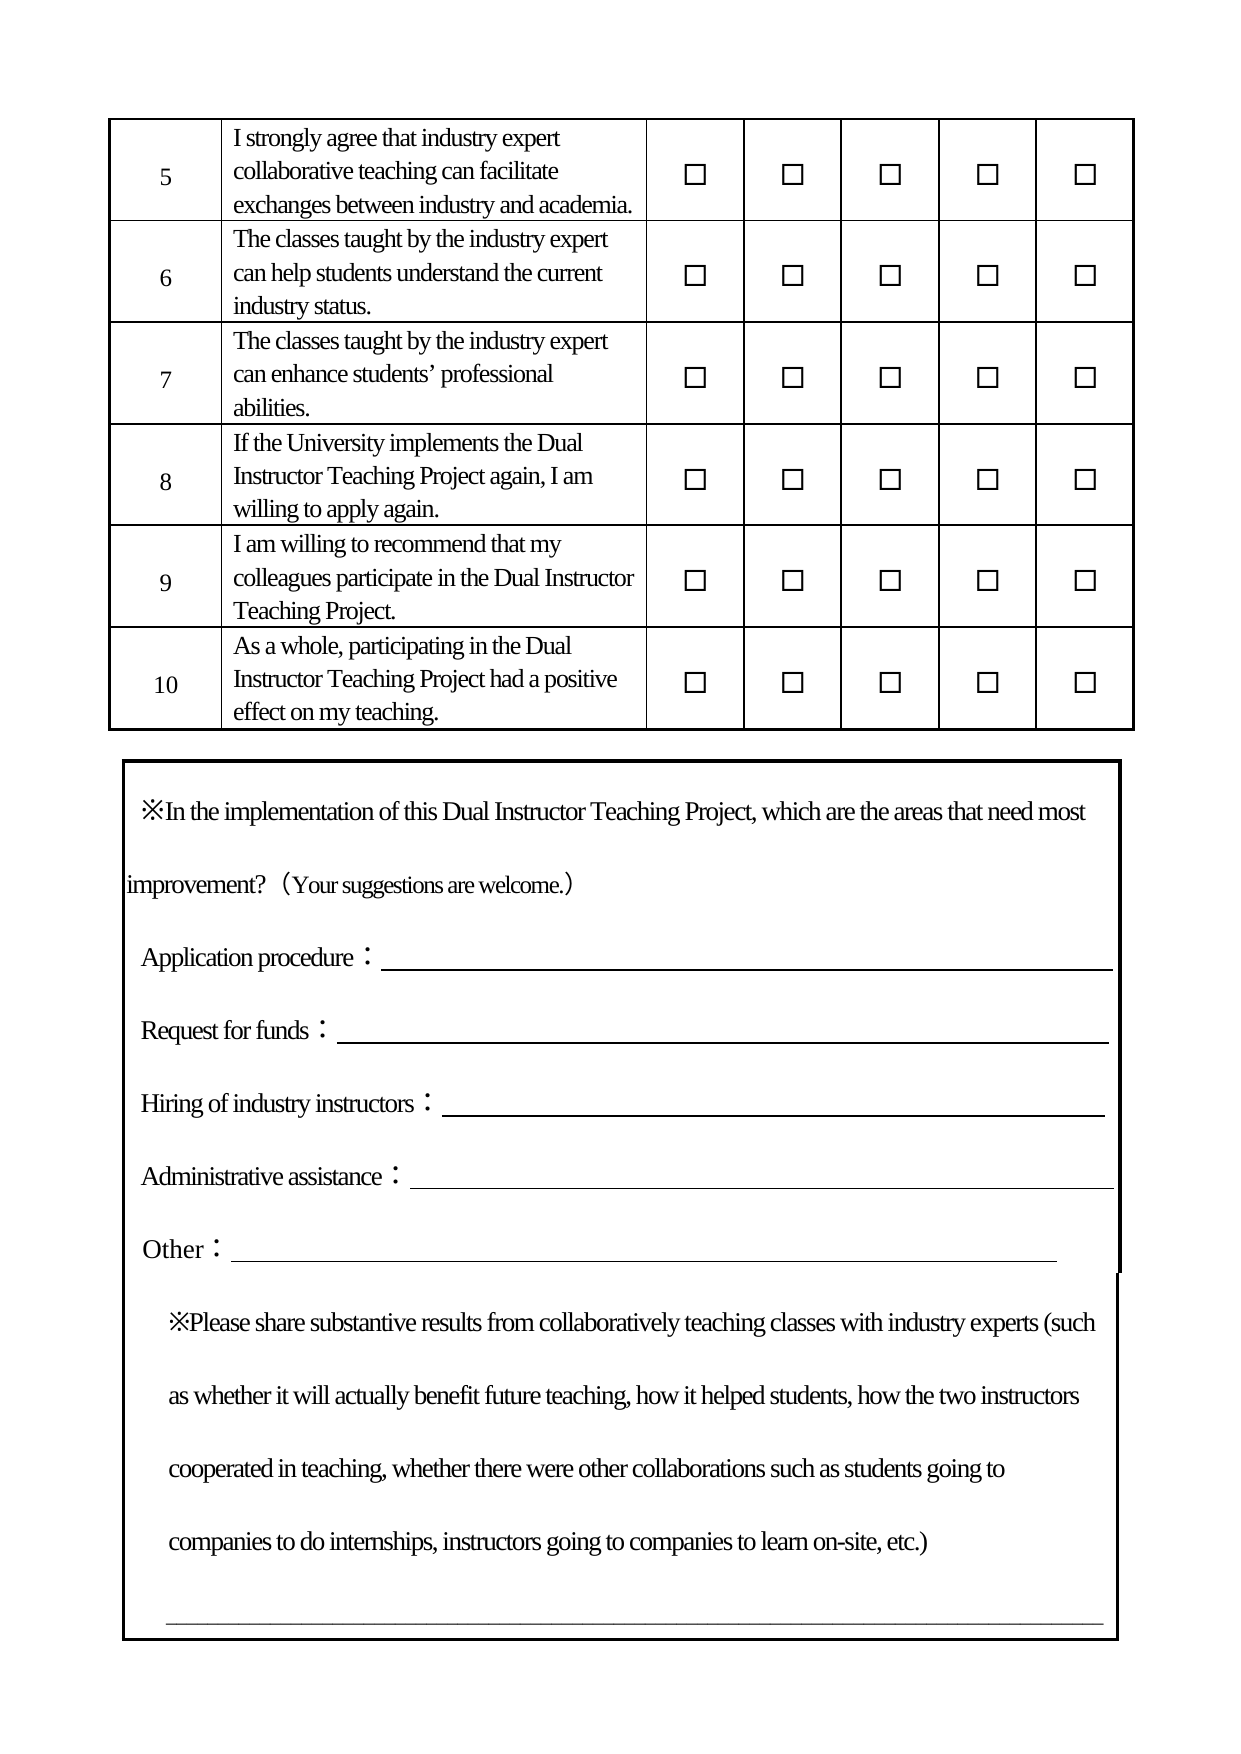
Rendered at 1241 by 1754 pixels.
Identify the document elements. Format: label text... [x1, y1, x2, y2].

table_cell  [647, 628, 743, 727]
table_cell  [940, 120, 1035, 220]
table_cell  [647, 323, 743, 423]
table_cell  [842, 425, 938, 524]
table_cell  [1037, 425, 1132, 524]
table_cell  [842, 221, 938, 321]
table_cell 8 [111, 425, 221, 524]
table_cell ※Please share substantive results from collaboratively teaching classes with industry experts (such as whether it will actually benefit future teaching, how it helped students, how the two instructors cooperated in teaching, whether there were other collaborations such as students going to companies to do internships, instructors going to companies to learn on-site, etc.) __________________________________________________________________________________________ [125, 1273, 1116, 1637]
table_cell 6 [111, 221, 221, 321]
table_cell  [745, 628, 840, 727]
table_cell 5 [111, 120, 221, 220]
table_cell  [745, 323, 840, 423]
table_cell  [940, 425, 1035, 524]
table_cell 7 [111, 323, 221, 423]
table_header ※In the implementation of this Dual Instructor Teaching Project, which are the areas that need most improvement?（Your suggestions are welcome.） Application procedure： Request for funds： Hiring of industry instructors： Administrative assistance： Other： [125, 763, 1118, 1273]
table_cell  [842, 628, 938, 727]
table_cell  [745, 120, 840, 220]
table_cell  [647, 425, 743, 524]
table_cell  [842, 323, 938, 423]
table_cell  [940, 221, 1035, 321]
table_cell  [647, 526, 743, 626]
table_cell  [842, 120, 938, 220]
table_cell  [745, 425, 840, 524]
table_cell  [647, 120, 743, 220]
table_cell The classes taught by the industry expert can enhance students’ professional abilities. [222, 323, 646, 423]
table_cell  [1037, 120, 1132, 220]
table_cell  [745, 526, 840, 626]
table_cell 10 [111, 628, 221, 727]
table_cell If the University implements the Dual Instructor Teaching Project again, I am willing to apply again. [222, 425, 646, 524]
table_cell  [647, 221, 743, 321]
table_cell  [1037, 221, 1132, 321]
table_cell  [940, 526, 1035, 626]
table_cell  [940, 628, 1035, 727]
table_cell 9 [111, 526, 221, 626]
table_cell  [842, 526, 938, 626]
table_cell  [1037, 323, 1132, 423]
table_cell  [745, 221, 840, 321]
table_cell As a whole, participating in the Dual Instructor Teaching Project had a positive effect on my teaching. [222, 628, 646, 727]
table_cell The classes taught by the industry expert can help students understand the current industry status. [222, 221, 646, 321]
table_cell I am willing to recommend that my colleagues participate in the Dual Instructor Teaching Project. [222, 526, 646, 626]
table_cell  [1037, 628, 1132, 727]
table_cell I strongly agree that industry expert collaborative teaching can facilitate exchanges between industry and academia. [222, 120, 646, 220]
table_cell  [1037, 526, 1132, 626]
table_cell  [940, 323, 1035, 423]
